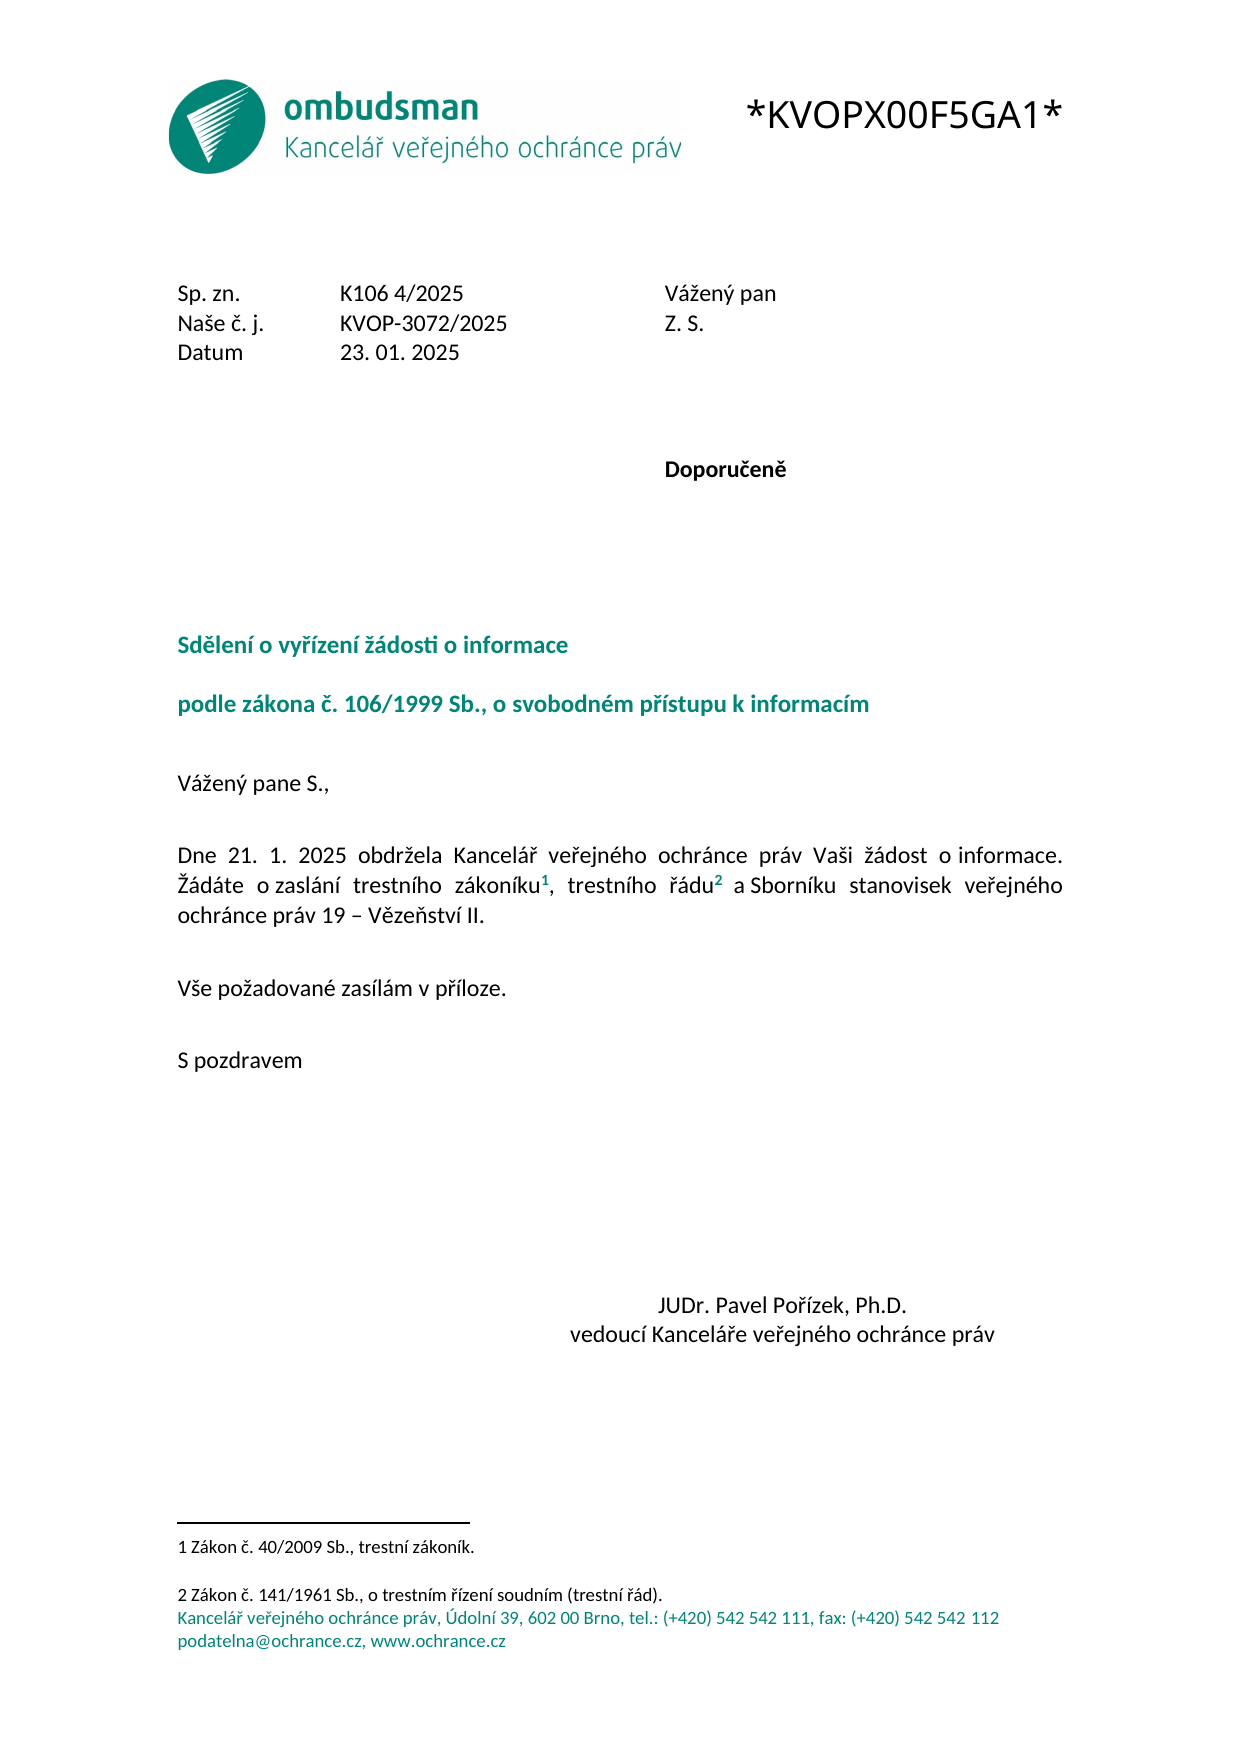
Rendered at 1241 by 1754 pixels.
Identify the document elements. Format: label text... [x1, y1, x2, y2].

table_header Sp. zn. Naše č. j. Datum [177, 220, 340, 513]
text Vážený pane S., [177, 768, 1063, 797]
text S pozdravem [177, 1045, 1063, 1074]
table_header K106 4/2025 KVOP-3072/2025 23. 01. 2025 [340, 220, 664, 513]
subtitle podle zákona č. 106/1999 Sb., o svobodném přístupu k informacím [177, 688, 1063, 719]
text Zákon č. 40/2009 Sb., trestní zákoník. [177, 1535, 1063, 1558]
text Dne 21. 1. 2025 obdržela Kancelář veřejného ochránce práv Vaši žádost o informace. Žádáte o zaslání trestního zákoníku, trestního řádu a Sborníku stanovisek veřejného ochránce práv 19 – Vězeňství II. [177, 840, 1063, 930]
text vedoucí Kanceláře veřejného ochránce práv [502, 1319, 1063, 1349]
text JUDr. Pavel Pořízek, Ph.D. [502, 1290, 1063, 1319]
subtitle Sdělení o vyřízení žádosti o informace [177, 630, 1063, 660]
text Vše požadované zasílám v příloze. [177, 973, 1063, 1002]
text Zákon č. 141/1961 Sb., o trestním řízení soudním (trestní řád). [177, 1583, 1063, 1606]
table_header Vážený pan Z. S. Doporučeně [665, 220, 1085, 513]
